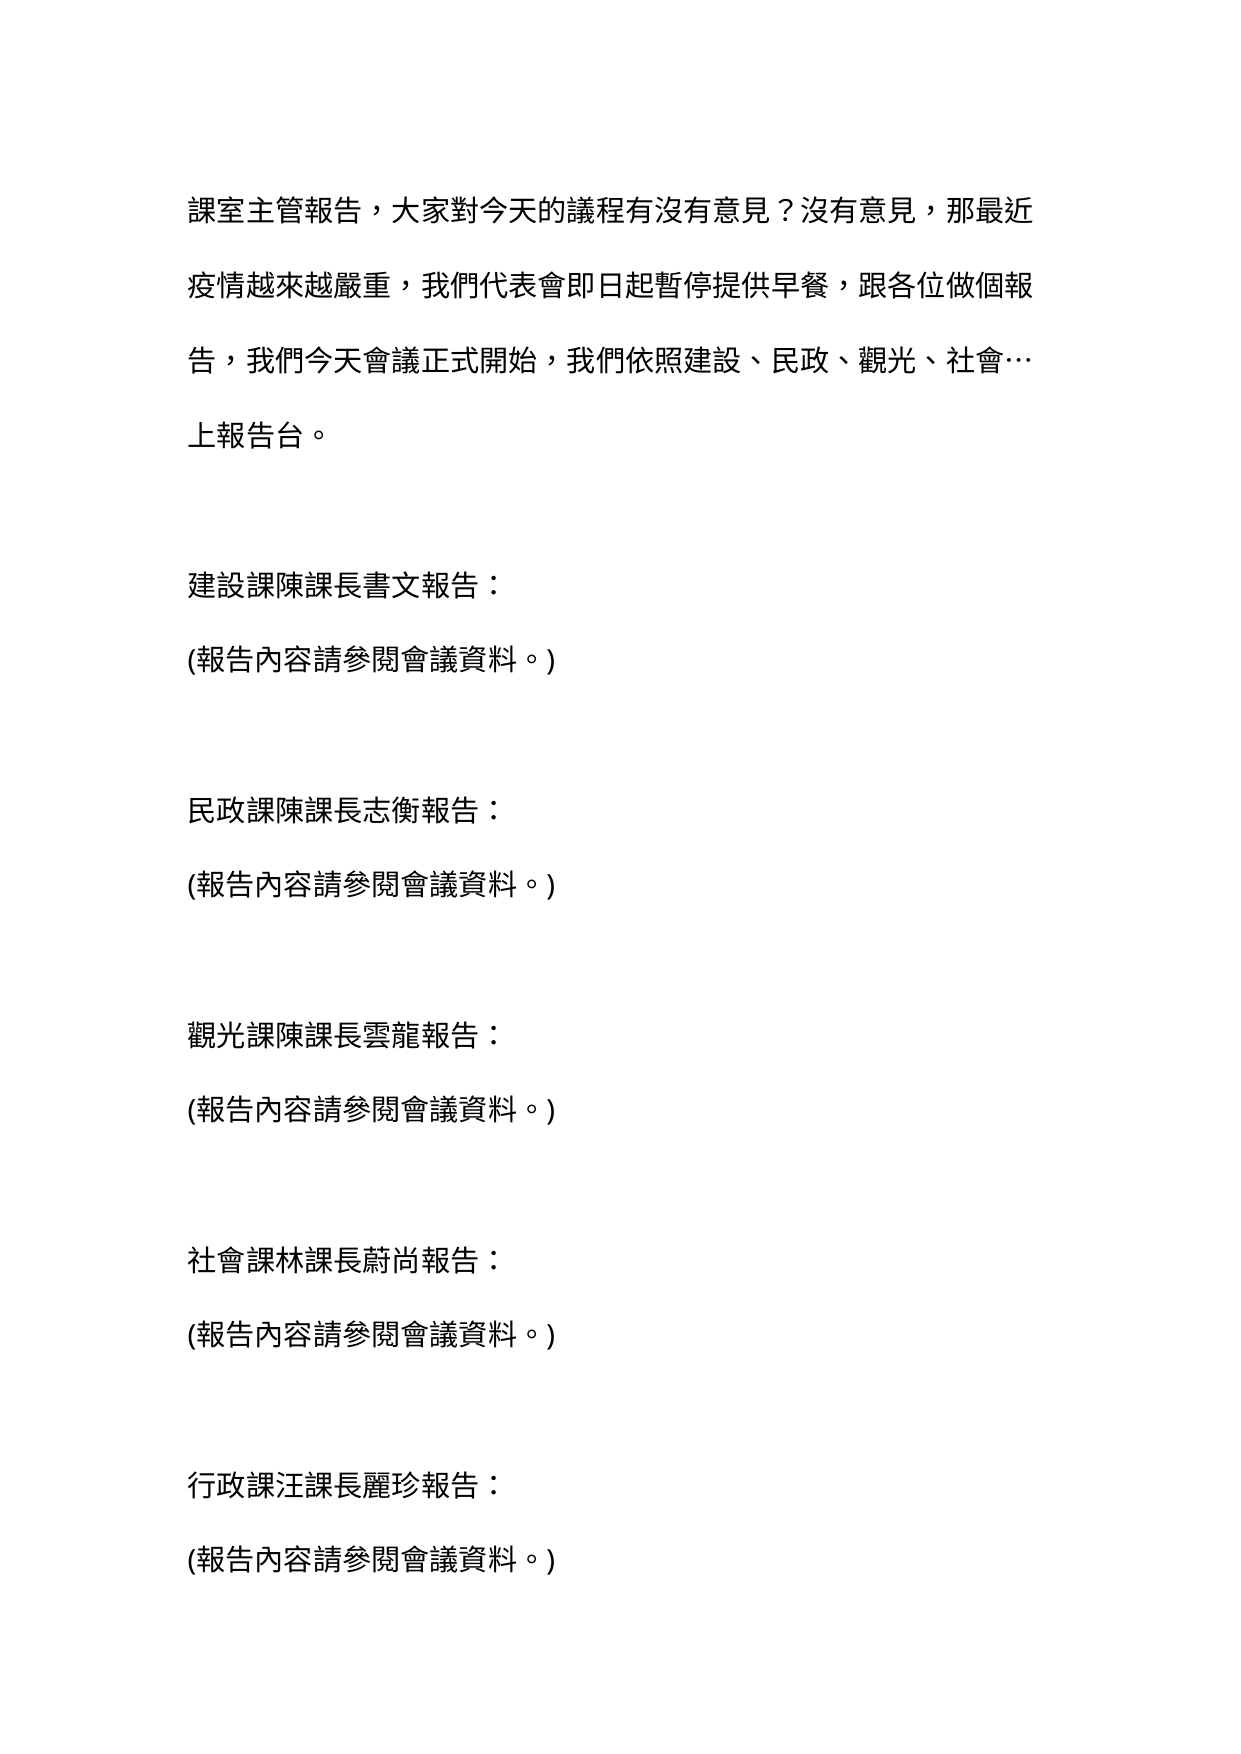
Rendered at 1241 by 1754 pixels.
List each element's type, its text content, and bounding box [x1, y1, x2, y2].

text (報告內容請參閱會議資料。) [187, 1514, 1053, 1589]
text (報告內容請參閱會議資料。) [187, 1064, 1053, 1139]
text 觀光課陳課長雲龍報告： [187, 989, 1053, 1064]
text (報告內容請參閱會議資料。) [187, 839, 1053, 914]
text 建設課陳課長書文報告： [187, 539, 1053, 614]
text (報告內容請參閱會議資料。) [187, 1289, 1053, 1364]
text 民政課陳課長志衡報告： [187, 764, 1053, 839]
text 行政課汪課長麗珍報告： [187, 1439, 1053, 1514]
text 社會課林課長蔚尚報告： [187, 1214, 1053, 1289]
text (報告內容請參閱會議資料。) [187, 614, 1053, 689]
text 課室主管報告，大家對今天的議程有沒有意見？沒有意見，那最近疫情越來越嚴重，我們代表會即日起暫停提供早餐，跟各位做個報告，我們今天會議正式開始，我們依照建設、民政、觀光、社會…上報告台。 [187, 164, 1053, 464]
